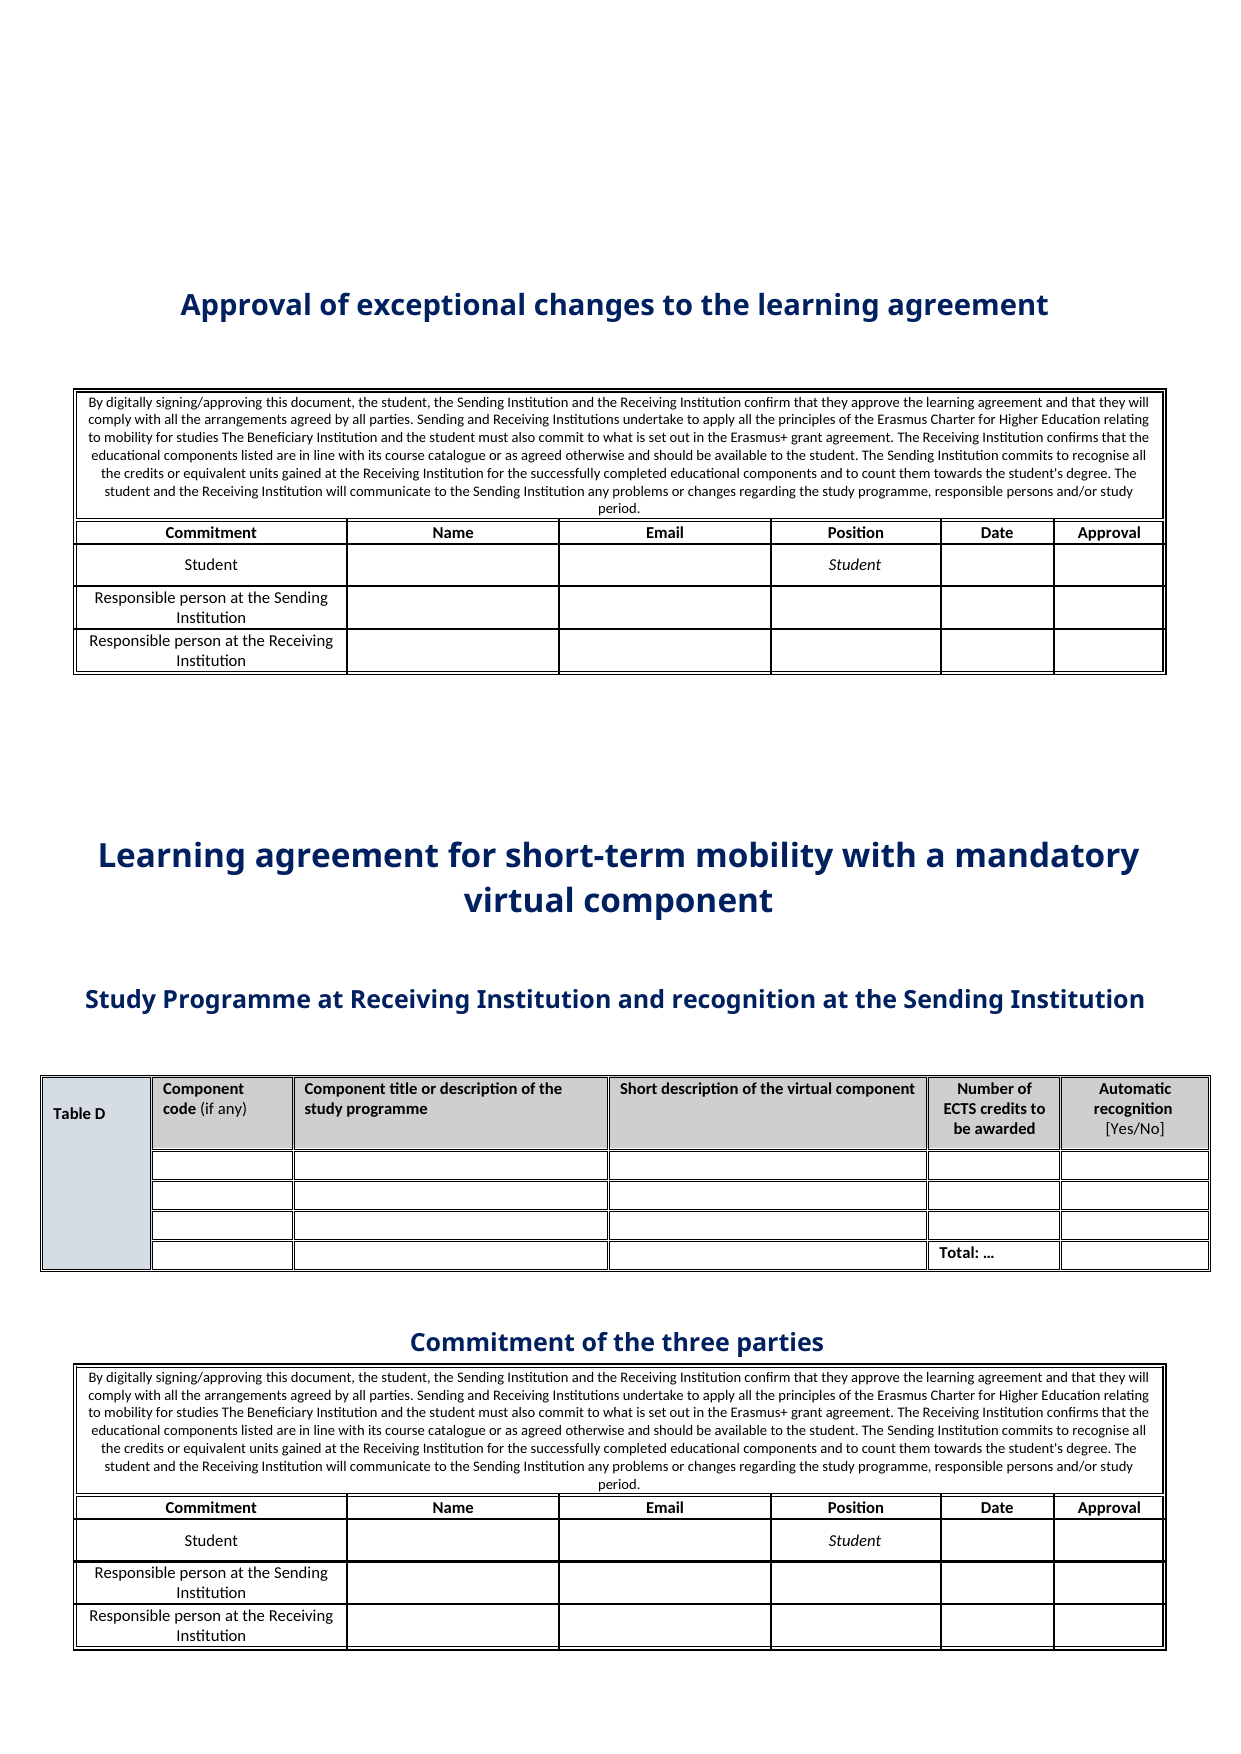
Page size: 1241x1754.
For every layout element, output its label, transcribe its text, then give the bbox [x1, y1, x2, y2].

table_cell [153, 1242, 292, 1269]
table_cell Position [772, 1497, 940, 1518]
table_cell [772, 630, 940, 671]
table_cell [560, 545, 770, 585]
table_cell [1055, 545, 1162, 585]
table_cell [772, 587, 940, 628]
table_cell [295, 1212, 607, 1239]
table_cell [929, 1182, 1059, 1209]
table_header Short description of the virtual component [610, 1078, 926, 1148]
table_cell [942, 1563, 1053, 1603]
table_header By digitally signing/approving this document, the student, the Sending Institution and the Receiving Institution confirm that they approve the learning agreement and that they will comply with all the arrangements agreed by all parties. Sending and Receiving Institutions undertake to apply all the principles of the Erasmus Charter for Higher Education relating to mobility for studies The Beneficiary Institution and the student must also commit to what is set out in the Erasmus+ grant agreement. The Receiving Institution confirms that the educational components listed are in line with its course catalogue or as agreed otherwise and should be available to the student. The Sending Institution commits to recognise all the credits or equivalent units gained at the Receiving Institution for the successfully completed educational components and to count them towards the student's degree. The student and the Receiving Institution will communicate to the Sending Institution any problems or changes regarding the study programme, responsible persons and/or study period. [77, 393, 1162, 517]
table_cell [348, 545, 558, 585]
table_cell Commitment [77, 1497, 346, 1518]
text Learning agreement for short-term mobility with a mandatory virtual component [75, 832, 1162, 923]
table_cell [1055, 1605, 1162, 1646]
table_header Component title or description of the study programme [295, 1078, 607, 1148]
table_cell Email [560, 522, 770, 542]
table_cell [772, 1563, 940, 1603]
table_cell [942, 1605, 1053, 1646]
table_cell [153, 1152, 292, 1178]
table_cell [1062, 1152, 1208, 1178]
text Commitment of the three parties [75, 1324, 1165, 1358]
table_cell [610, 1212, 926, 1239]
table_cell Position [772, 522, 940, 542]
table_cell [295, 1242, 607, 1269]
table_cell Approval [1055, 522, 1162, 542]
table_cell [610, 1242, 926, 1269]
table_cell Date [942, 522, 1053, 542]
table_cell [942, 587, 1053, 628]
table_cell [1062, 1182, 1208, 1209]
table_cell [942, 1520, 1053, 1560]
table_cell [560, 630, 770, 671]
table_cell Name [348, 522, 558, 542]
table_cell [942, 545, 1053, 585]
table_cell [942, 630, 1053, 671]
table_cell Commitment [77, 522, 346, 542]
table_cell Student [772, 545, 940, 585]
table_cell [295, 1182, 607, 1209]
table_header Automatic recognition [Yes/No] [1062, 1078, 1208, 1148]
table_cell [1055, 1520, 1162, 1560]
table_cell Total: … [929, 1242, 1059, 1269]
text Study Programme at Receiving Institution and recognition at the Sending Institution [75, 982, 1162, 1016]
table_header By digitally signing/approving this document, the student, the Sending Institution and the Receiving Institution confirm that they approve the learning agreement and that they will comply with all the arrangements agreed by all parties. Sending and Receiving Institutions undertake to apply all the principles of the Erasmus Charter for Higher Education relating to mobility for studies The Beneficiary Institution and the student must also commit to what is set out in the Erasmus+ grant agreement. The Receiving Institution confirms that the educational components listed are in line with its course catalogue or as agreed otherwise and should be available to the student. The Sending Institution commits to recognise all the credits or equivalent units gained at the Receiving Institution for the successfully completed educational components and to count them towards the student's degree. The student and the Receiving Institution will communicate to the Sending Institution any problems or changes regarding the study programme, responsible persons and/or study period. [77, 1368, 1162, 1493]
table_cell [153, 1212, 292, 1239]
table_cell [348, 1563, 558, 1603]
table_cell Responsible person at the Receiving Institution [77, 630, 346, 671]
table_header Number of ECTS credits to be awarded [929, 1078, 1059, 1148]
table_cell [1062, 1212, 1208, 1239]
table_cell Student [772, 1520, 940, 1560]
table_cell [929, 1152, 1059, 1178]
table_header Component code (if any) [153, 1078, 292, 1148]
table_cell Email [560, 1497, 770, 1518]
table_cell Name [348, 1497, 558, 1518]
table_cell [1055, 587, 1162, 628]
table_cell [348, 1520, 558, 1560]
table_cell Approval [1055, 1497, 1162, 1518]
table_cell Student [77, 545, 346, 585]
table_cell [1062, 1242, 1208, 1269]
table_cell Student [77, 1520, 346, 1560]
table_cell [560, 1520, 770, 1560]
table_cell [772, 1605, 940, 1646]
text Approval of exceptional changes to the learning agreement [75, 284, 1162, 323]
table_cell [153, 1182, 292, 1209]
table_cell [1055, 1563, 1162, 1603]
table_cell [348, 1605, 558, 1646]
table_cell [295, 1152, 607, 1178]
table_cell Responsible person at the Receiving Institution [77, 1605, 346, 1646]
table_cell [560, 587, 770, 628]
table_cell [348, 587, 558, 628]
table_cell Responsible person at the Sending Institution [77, 587, 346, 628]
table_cell Responsible person at the Sending Institution [77, 1563, 346, 1603]
table_header Table D [43, 1078, 150, 1269]
table_cell [929, 1212, 1059, 1239]
table_cell [610, 1152, 926, 1178]
table_cell [1055, 630, 1162, 671]
table_cell [610, 1182, 926, 1209]
table_cell [560, 1605, 770, 1646]
table_cell [348, 630, 558, 671]
table_cell [560, 1563, 770, 1603]
table_cell Date [942, 1497, 1053, 1518]
